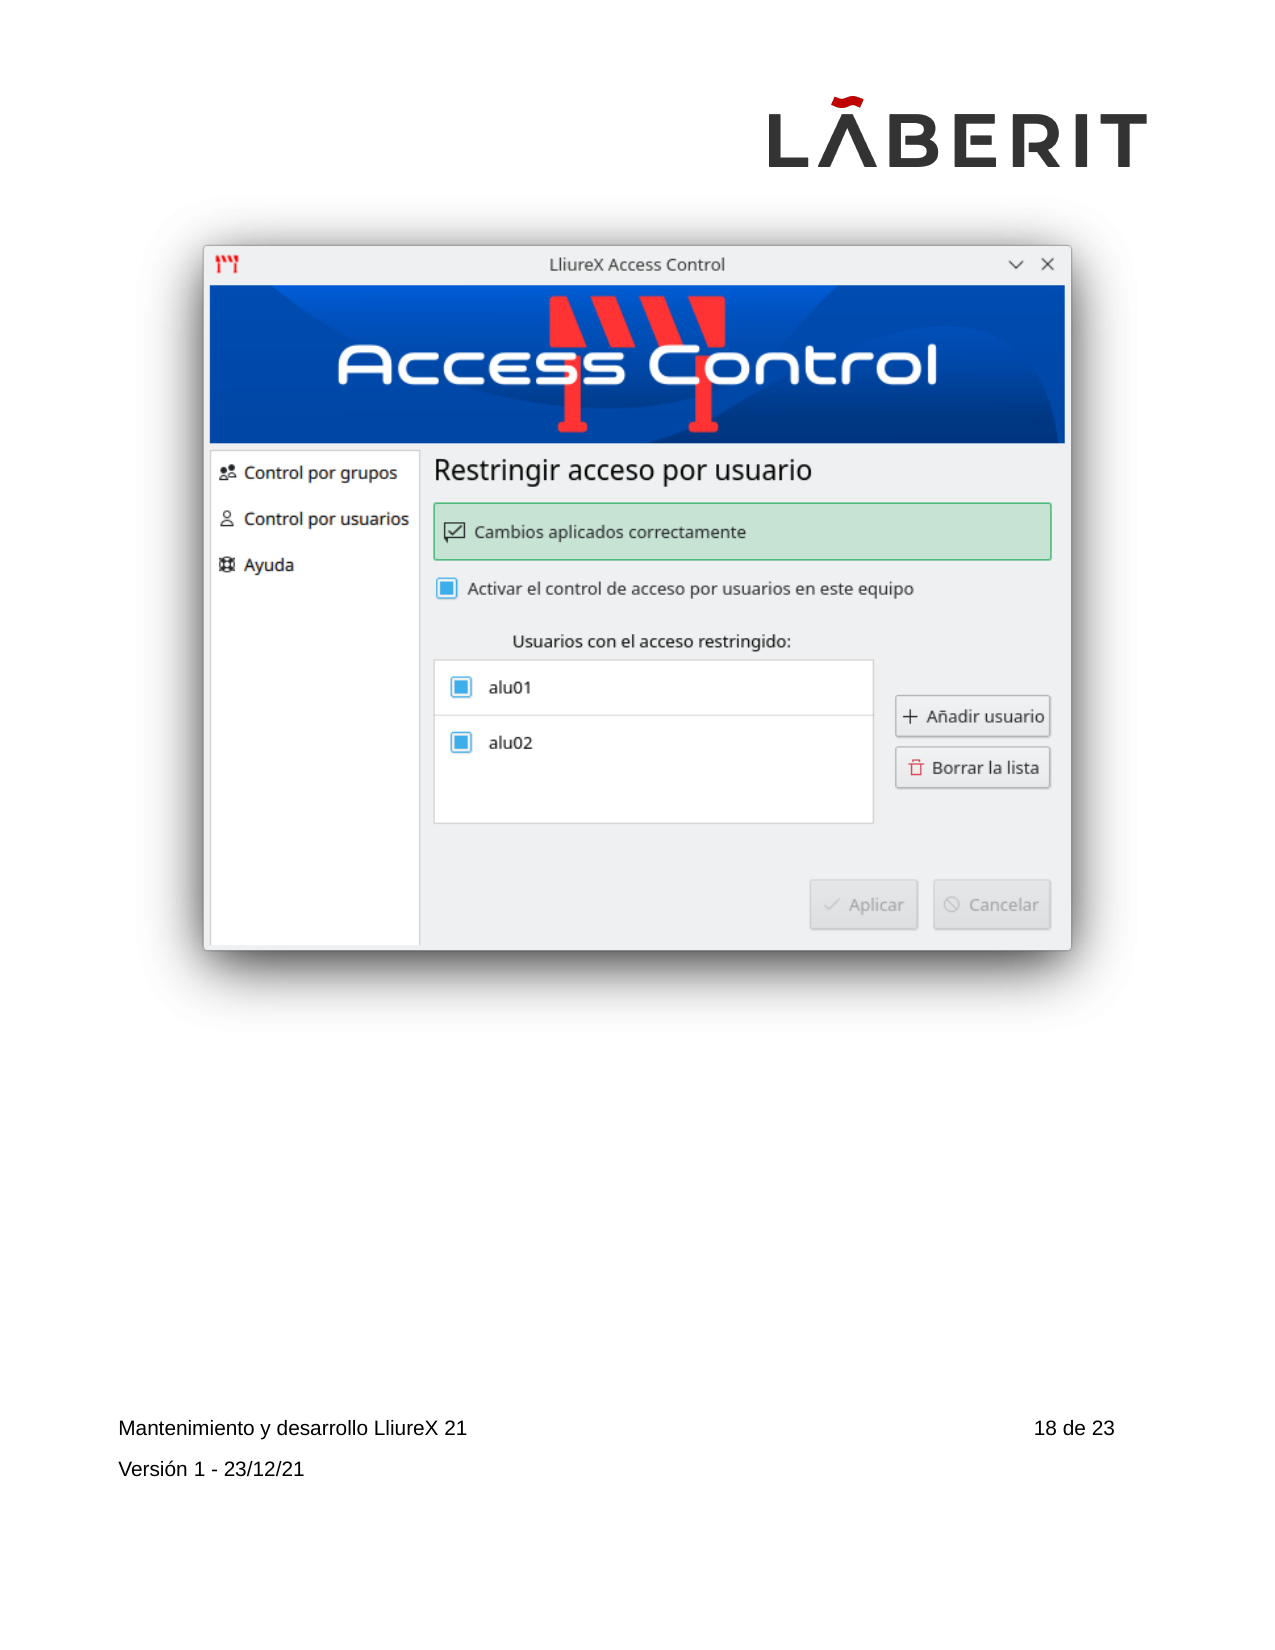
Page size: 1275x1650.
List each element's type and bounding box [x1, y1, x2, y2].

picture [769, 96, 1147, 167]
picture [118, 177, 1157, 1052]
